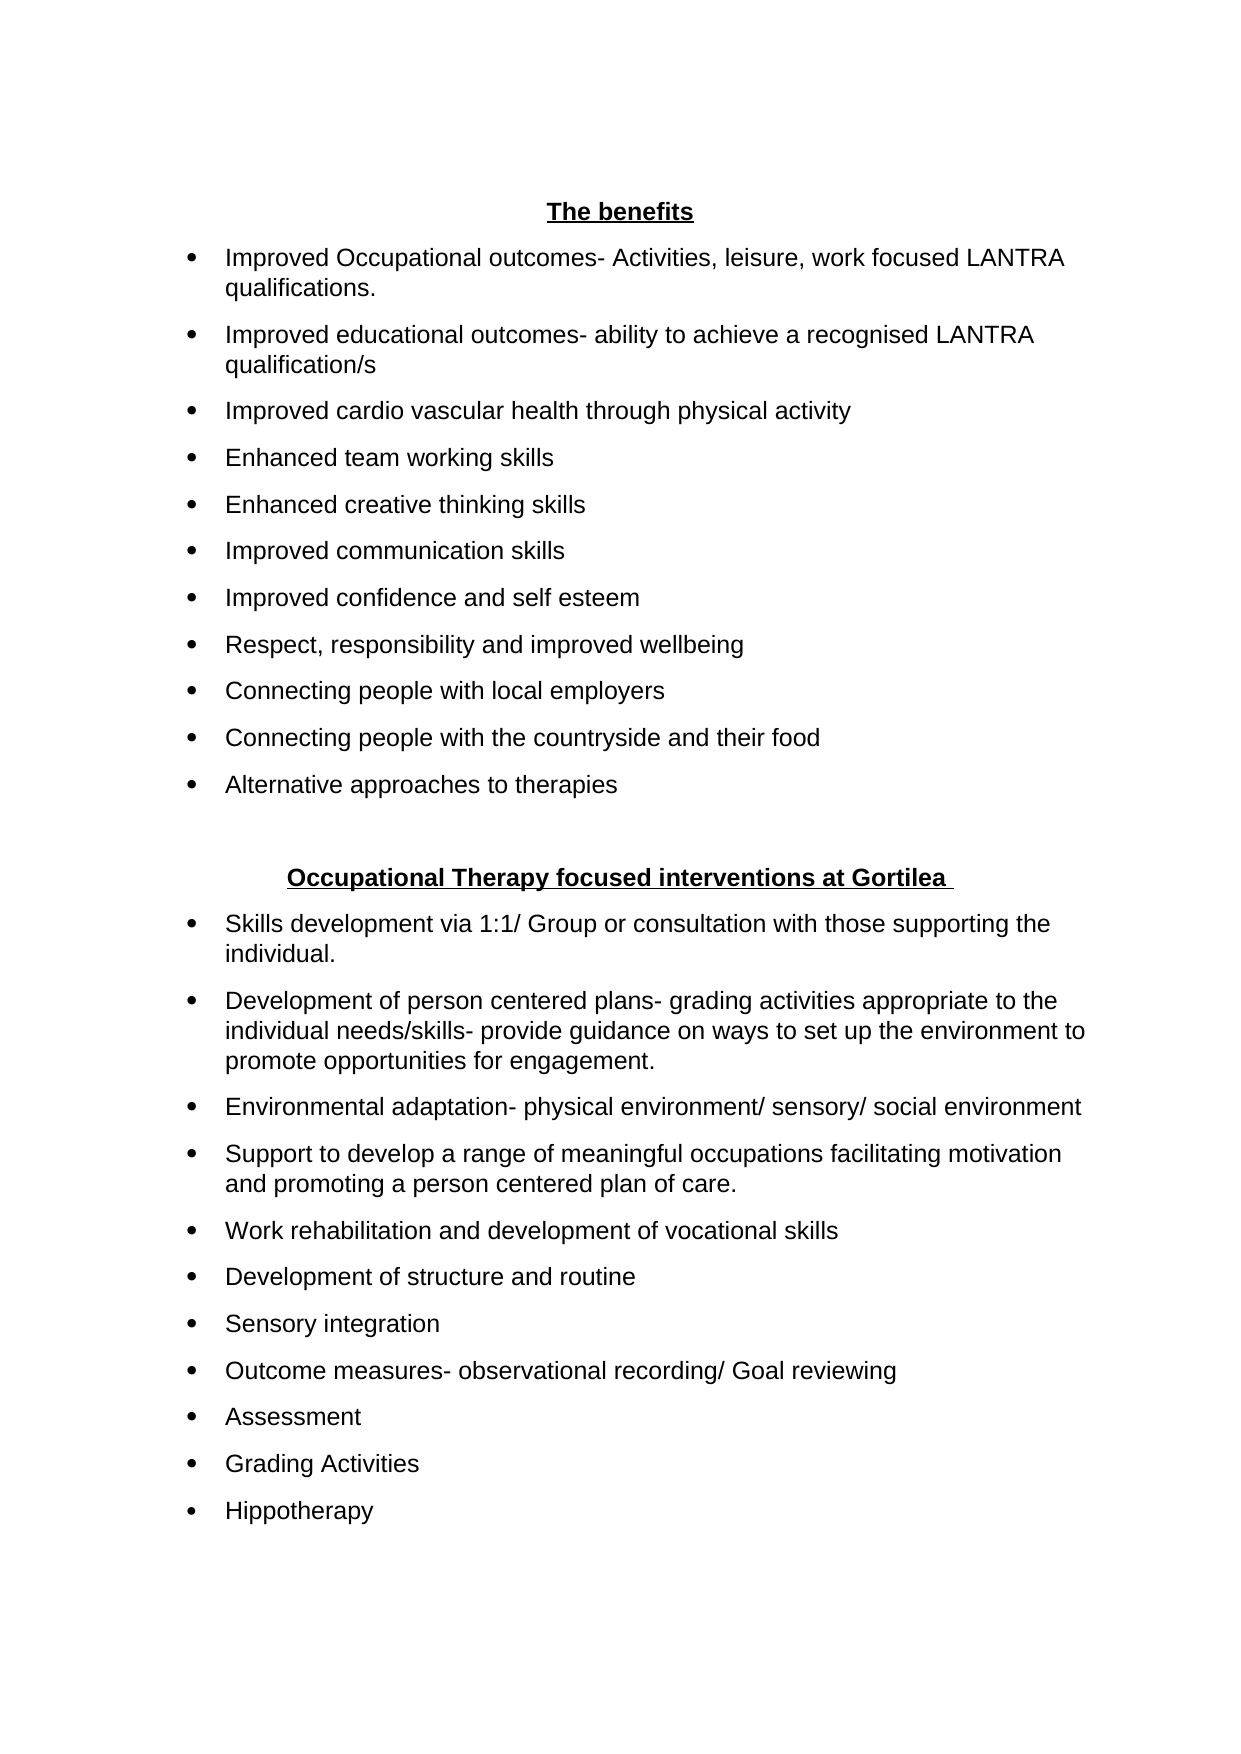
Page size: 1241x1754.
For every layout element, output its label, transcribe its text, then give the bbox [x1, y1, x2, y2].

list Development of person centered plans- grading activities appropriate to the individual needs/skills- provide guidance on ways to set up the environment to promote opportunities for engagement. [187, 986, 1090, 1074]
list Development of structure and routine [187, 1262, 1090, 1291]
list Skills development via 1:1/ Group or consultation with those supporting the individual. [187, 909, 1090, 968]
list Environmental adaptation- physical environment/ sensory/ social environment [187, 1092, 1090, 1121]
list Outcome measures- observational recording/ Goal reviewing [187, 1356, 1090, 1384]
list Support to develop a range of meaningful occupations facilitating motivation and promoting a person centered plan of care. [187, 1139, 1090, 1198]
list Improved educational outcomes- ability to achieve a recognised LANTRA qualification/s [187, 320, 1090, 378]
list Alternative approaches to therapies [187, 769, 1090, 798]
text The benefits [150, 197, 1090, 225]
list Enhanced team working skills [187, 443, 1090, 472]
list Improved Occupational outcomes- Activities, leisure, work focused LANTRA qualifications. [187, 243, 1090, 302]
list Improved confidence and self esteem [187, 583, 1090, 612]
list Sensory integration [187, 1309, 1090, 1338]
text Occupational Therapy focused interventions at Gortilea [150, 863, 1090, 892]
list Connecting people with the countryside and their food [187, 723, 1090, 752]
list Improved communication skills [187, 536, 1090, 565]
list Hippotherapy [187, 1496, 1090, 1524]
list Enhanced creative thinking skills [187, 489, 1090, 518]
list Connecting people with local employers [187, 676, 1090, 705]
list Assessment [187, 1402, 1090, 1431]
list Improved cardio vascular health through physical activity [187, 396, 1090, 425]
list Grading Activities [187, 1449, 1090, 1478]
list Work rehabilitation and development of vocational skills [187, 1216, 1090, 1244]
list Respect, responsibility and improved wellbeing [187, 629, 1090, 658]
